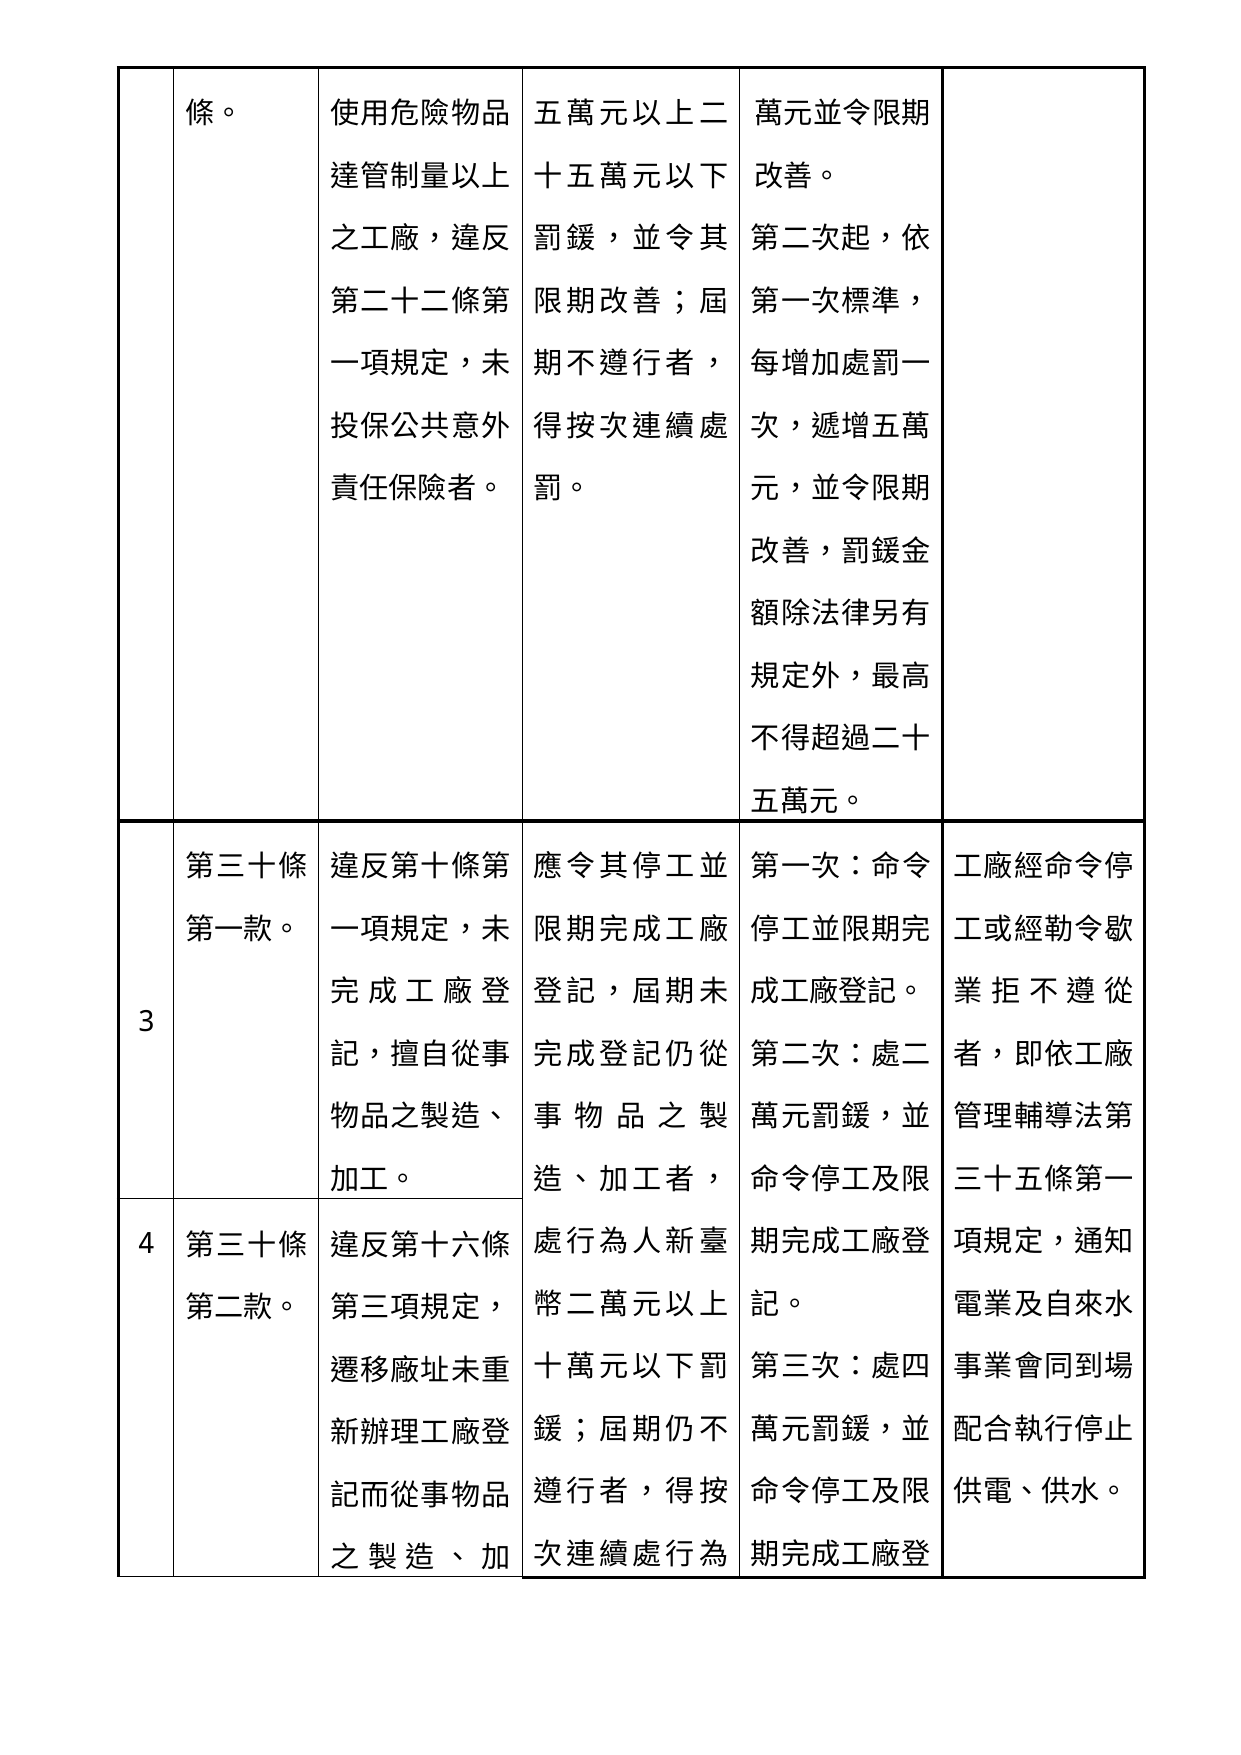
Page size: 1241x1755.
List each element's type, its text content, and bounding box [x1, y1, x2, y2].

table_cell 條。 [174, 69, 318, 819]
table_cell 五萬元以上二十五萬元以下罰鍰，並令其限期改善；屆期不遵行者，得按次連續處罰。 [523, 69, 739, 819]
table_cell 使用危險物品達管制量以上之工廠，違反第二十二條第一項規定，未投保公共意外責任保險者。 [319, 69, 522, 819]
table_cell [120, 69, 173, 819]
table_cell 違反第十條第一項規定，未完成工廠登記，擅自從事物品之製造、加工。 [319, 823, 522, 1197]
table_cell 應令其停工並限期完成工廠登記，屆期未完成登記仍從事物品之製造、加工者，處行為人新臺幣二萬元以上十萬元以下罰鍰；屆期仍不遵行者，得按次連續處行為 [523, 823, 739, 1576]
table_cell 第三十條 第二款。 [174, 1199, 318, 1576]
table_cell 第一次：命令停工並限期完成工廠登記。 第二次：處二萬元罰鍰，並命令停工及限期完成工廠登記。 第三次：處四萬元罰鍰，並命令停工及限期完成工廠登 [740, 823, 941, 1576]
table_cell 萬元並令限期改善。 第二次起，依第一次標準，每增加處罰一次，遞增五萬元，並令限期改善，罰鍰金額除法律另有規定外，最高不得超過二十五萬元。 [740, 69, 941, 819]
table_cell 3 [120, 823, 173, 1197]
table_cell 第三十條 第一款。 [174, 823, 318, 1197]
table_cell 工廠經命令停工或經勒令歇業拒不遵從者，即依工廠管理輔導法第三十五條第一項規定，通知電業及自來水事業會同到場配合執行停止供電、供水。 [944, 823, 1143, 1576]
table_cell 4 [120, 1199, 173, 1576]
table_cell [944, 69, 1143, 819]
table_cell 違反第十六條第三項規定，遷移廠址未重新辦理工廠登記而從事物品之製造、加 [319, 1199, 522, 1576]
